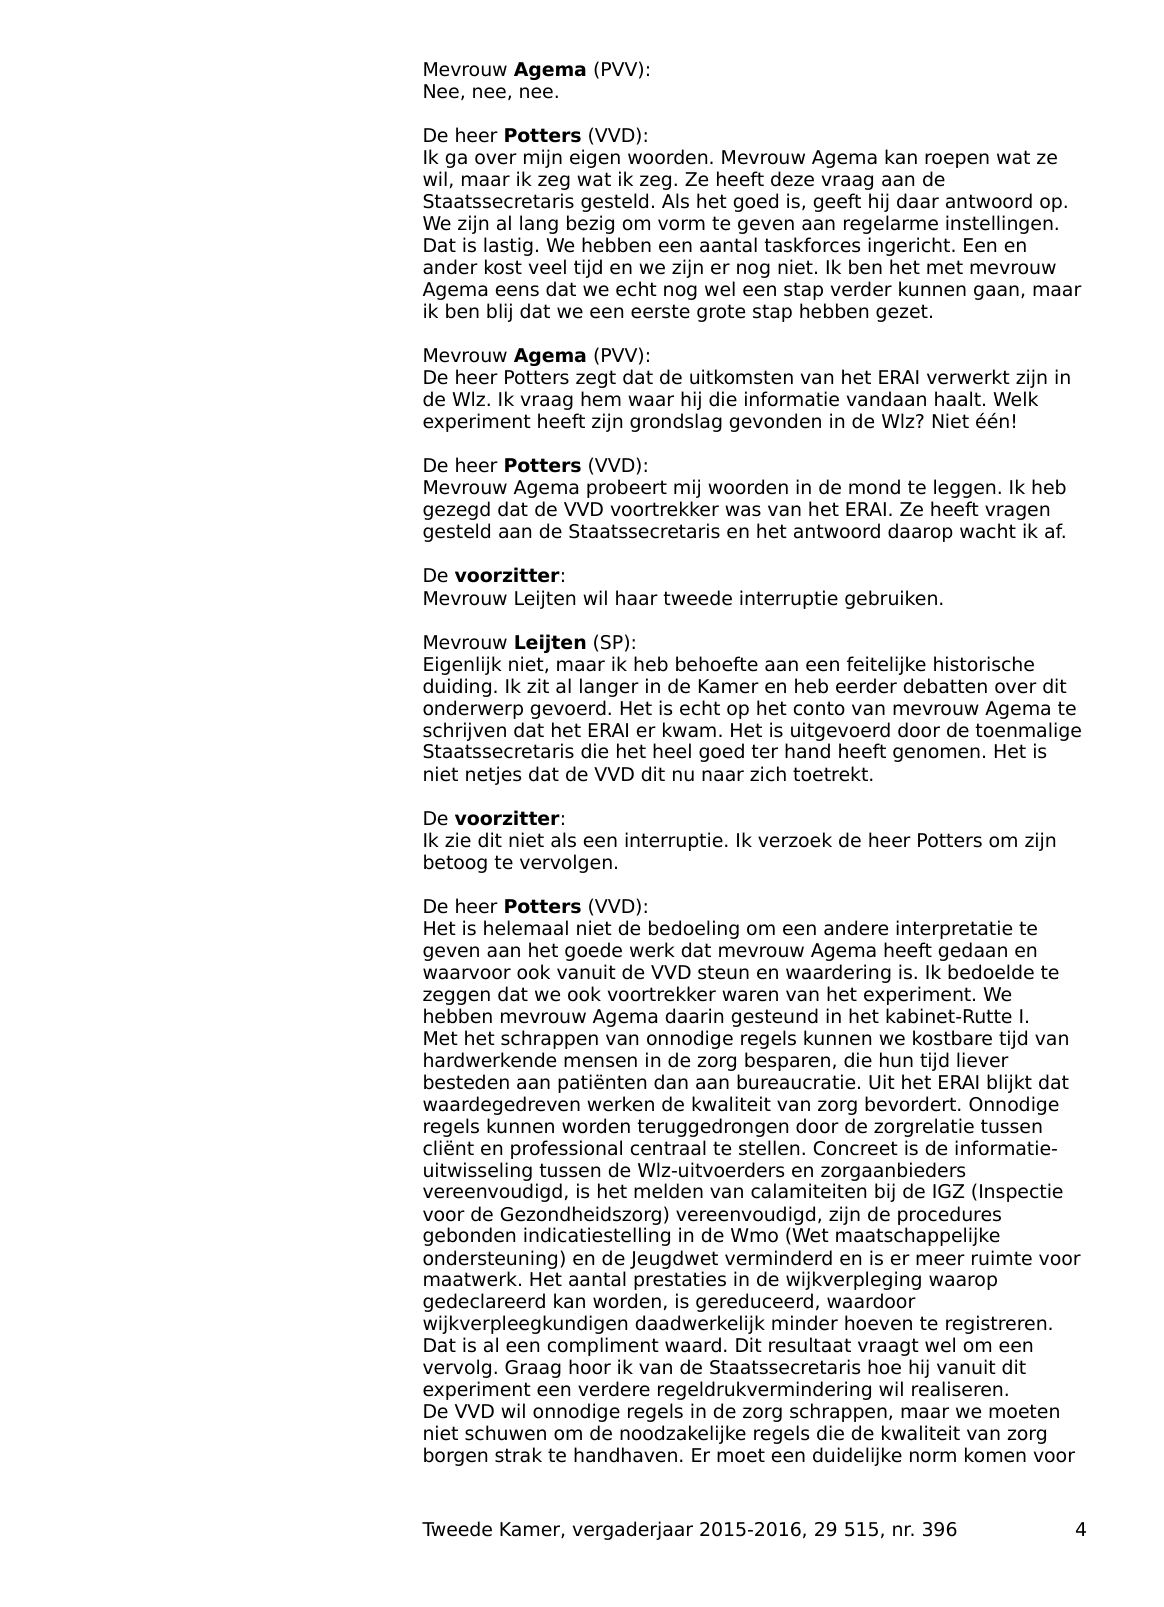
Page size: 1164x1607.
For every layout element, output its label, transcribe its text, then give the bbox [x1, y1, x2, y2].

text Mevrouw Agema (PVV): [422, 345, 1087, 367]
text De heer Potters zegt dat de uitkomsten van het ERAI verwerkt zijn in de Wlz. Ik vraag hem waar hij die informatie vandaan haalt. Welk experiment heeft zijn grondslag gevonden in de Wlz? Niet één! [422, 367, 1087, 433]
text De heer Potters (VVD): [422, 455, 1087, 477]
text Mevrouw Leijten wil haar tweede interruptie gebruiken. [422, 587, 1087, 609]
text De voorzitter: [422, 565, 1087, 587]
text De heer Potters (VVD): [422, 896, 1087, 918]
text Het is helemaal niet de bedoeling om een andere interpretatie te geven aan het goede werk dat mevrouw Agema heeft gedaan en waarvoor ook vanuit de VVD steun en waardering is. Ik bedoelde te zeggen dat we ook voortrekker waren van het experiment. We hebben mevrouw Agema daarin gesteund in het kabinet-Rutte I. [422, 918, 1087, 1028]
text De VVD wil onnodige regels in de zorg schrappen, maar we moeten niet schuwen om de noodzakelijke regels die de kwaliteit van zorg borgen strak te handhaven. Er moet een duidelijke norm komen voor [422, 1401, 1087, 1467]
text Ik ga over mijn eigen woorden. Mevrouw Agema kan roepen wat ze wil, maar ik zeg wat ik zeg. Ze heeft deze vraag aan de Staatssecretaris gesteld. Als het goed is, geeft hij daar antwoord op. We zijn al lang bezig om vorm te geven aan regelarme instellingen. Dat is lastig. We hebben een aantal taskforces ingericht. Een en ander kost veel tijd en we zijn er nog niet. Ik ben het met mevrouw Agema eens dat we echt nog wel een stap verder kunnen gaan, maar ik ben blij dat we een eerste grote stap hebben gezet. [422, 147, 1087, 323]
text Mevrouw Leijten (SP): [422, 632, 1087, 653]
text Mevrouw Agema (PVV): [422, 59, 1087, 81]
text Met het schrappen van onnodige regels kunnen we kostbare tijd van hardwerkende mensen in de zorg besparen, die hun tijd liever besteden aan patiënten dan aan bureaucratie. Uit het ERAI blijkt dat waardegedreven werken de kwaliteit van zorg bevordert. Onnodige regels kunnen worden teruggedrongen door de zorgrelatie tussen cliënt en professional centraal te stellen. Concreet is de informatie-uitwisseling tussen de Wlz-uitvoerders en zorgaanbieders vereenvoudigd, is het melden van calamiteiten bij de IGZ (Inspectie voor de Gezondheidszorg) vereenvoudigd, zijn de procedures gebonden indicatiestelling in de Wmo (Wet maatschappelijke ondersteuning) en de Jeugdwet verminderd en is er meer ruimte voor maatwerk. Het aantal prestaties in de wijkverpleging waarop gedeclareerd kan worden, is gereduceerd, waardoor wijkverpleegkundigen daadwerkelijk minder hoeven te registreren. Dat is al een compliment waard. Dit resultaat vraagt wel om een vervolg. Graag hoor ik van de Staatssecretaris hoe hij vanuit dit experiment een verdere regeldrukvermindering wil realiseren. [422, 1028, 1087, 1401]
text Ik zie dit niet als een interruptie. Ik verzoek de heer Potters om zijn betoog te vervolgen. [422, 829, 1087, 873]
text Nee, nee, nee. [422, 81, 1087, 103]
text Mevrouw Agema probeert mij woorden in de mond te leggen. Ik heb gezegd dat de VVD voortrekker was van het ERAI. Ze heeft vragen gesteld aan de Staatssecretaris en het antwoord daarop wacht ik af. [422, 477, 1087, 543]
text De voorzitter: [422, 808, 1087, 829]
text De heer Potters (VVD): [422, 125, 1087, 147]
text Eigenlijk niet, maar ik heb behoefte aan een feitelijke historische duiding. Ik zit al langer in de Kamer en heb eerder debatten over dit onderwerp gevoerd. Het is echt op het conto van mevrouw Agema te schrijven dat het ERAI er kwam. Het is uitgevoerd door de toenmalige Staatssecretaris die het heel goed ter hand heeft genomen. Het is niet netjes dat de VVD dit nu naar zich toetrekt. [422, 653, 1087, 785]
